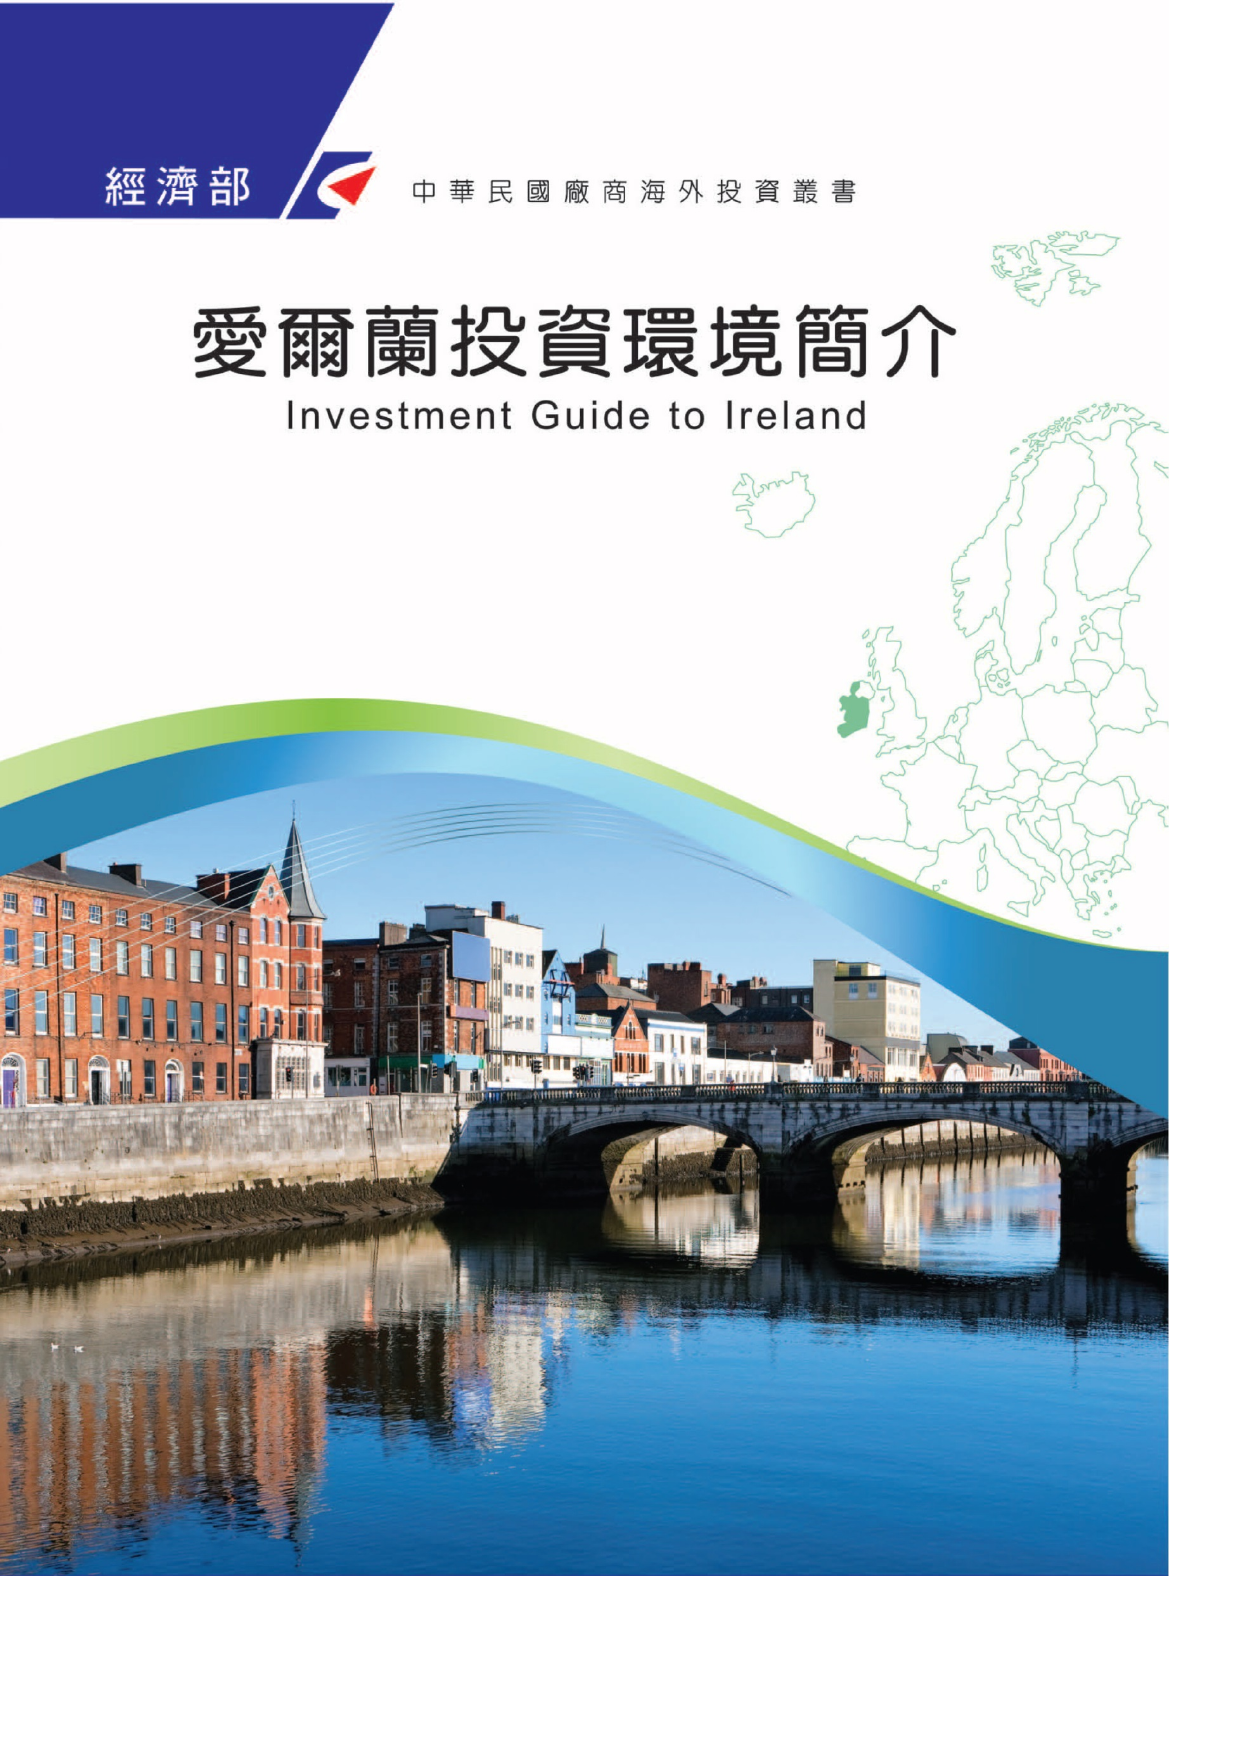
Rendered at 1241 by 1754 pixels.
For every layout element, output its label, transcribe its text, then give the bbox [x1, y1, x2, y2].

text 中華民國１０８年８月 [0, 1682, 1240, 1718]
text 經濟部投資業務處 編印 [0, 1599, 1240, 1647]
text Department of Investment Services, Ministry of Economic Affairs [0, 1652, 1240, 1678]
